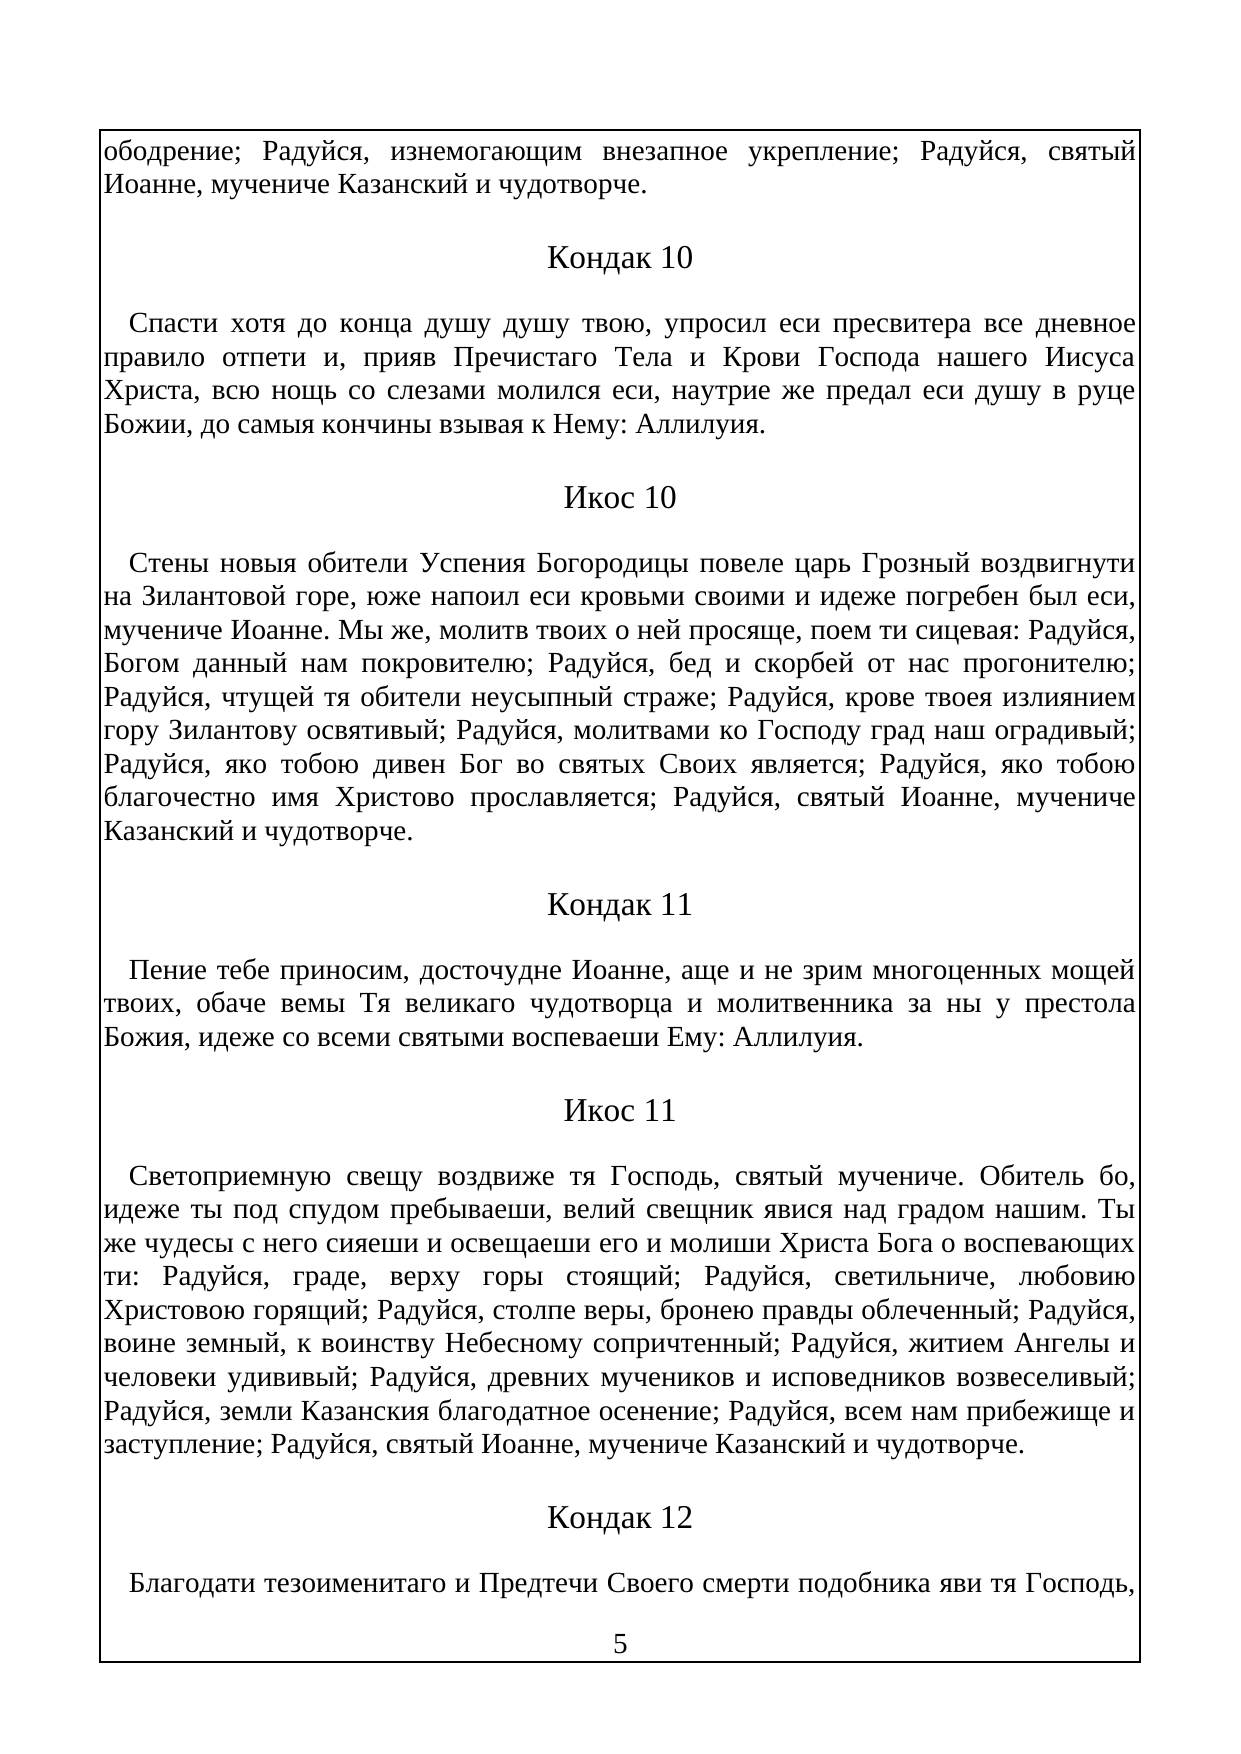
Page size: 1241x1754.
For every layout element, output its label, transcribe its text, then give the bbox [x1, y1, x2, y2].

text Благодати тезоименитаго и Предтечи Своего смерти подобника яви тя Господь, [103, 1565, 1137, 1599]
subtitle Икос 10 [103, 477, 1137, 515]
subtitle Кондак 12 [103, 1497, 1137, 1536]
text Стены новыя обители Успения Богородицы повеле царь Грозный воздвигнути на Зилантовой горе, юже напоил еси кровьми своими и идеже погребен был еси, мучениче Иоанне. Мы же, молитв твоих о ней просяще, поем ти сицевая: Радуйся, Богом данный нам покровителю; Радуйся, бед и скорбей от нас прогонителю; Радуйся, чтущей тя обители неусыпный страже; Радуйся, крове твоея излиянием гору Зилантову освятивый; Радуйся, молитвами ко Господу град наш оградивый; Радуйся, яко тобою дивен Бог во святых Своих является; Радуйся, яко тобою благочестно имя Христово прославляется; Радуйся, святый Иоанне, мучениче Казанский и чудотворче. [103, 545, 1137, 847]
subtitle Икос 11 [103, 1090, 1137, 1128]
text Светоприемную свещу воздвиже тя Господь, святый мучениче. Обитель бо, идеже ты под спудом пребываеши, велий свещник явися над градом нашим. Ты же чудесы с него сияеши и освещаеши его и молиши Христа Бога о воспевающих ти: Радуйся, граде, верху горы стоящий; Радуйся, светильниче, любовию Христовою горящий; Радуйся, столпе веры, бронею правды облеченный; Радуйся, воине земный, к воинству Небесному сопричтенный; Радуйся, житием Ангелы и человеки удививый; Радуйся, древних мучеников и исповедников возвеселивый; Радуйся, земли Казанския благодатное осенение; Радуйся, всем нам прибежище и заступление; Радуйся, святый Иоанне, мучениче Казанский и чудотворче. [103, 1158, 1137, 1460]
subtitle Кондак 11 [103, 884, 1137, 922]
text Спасти хотя до конца душу душу твою, упросил еси пресвитера все дневное правило отпети и, прияв Пречистаго Тела и Крови Господа нашего Иисуса Христа, всю нощь со слезами молился еси, наутрие же предал еси душу в руце Божии, до самыя кончины взывая к Нему: Аллилуия. [103, 305, 1137, 439]
subtitle Кондак 10 [103, 237, 1137, 276]
text Пение тебе приносим, досточудне Иоанне, аще и не зрим многоценных мощей твоих, обаче вемы Тя великаго чудотворца и молитвенника за ны у престола Божия, идеже со всеми святыми воспеваеши Ему: Аллилуия. [103, 952, 1137, 1053]
text ободрение; Радуйся, изнемогающим внезапное укрепление; Радуйся, святый Иоанне, мучениче Казанский и чудотворче. [103, 133, 1137, 200]
